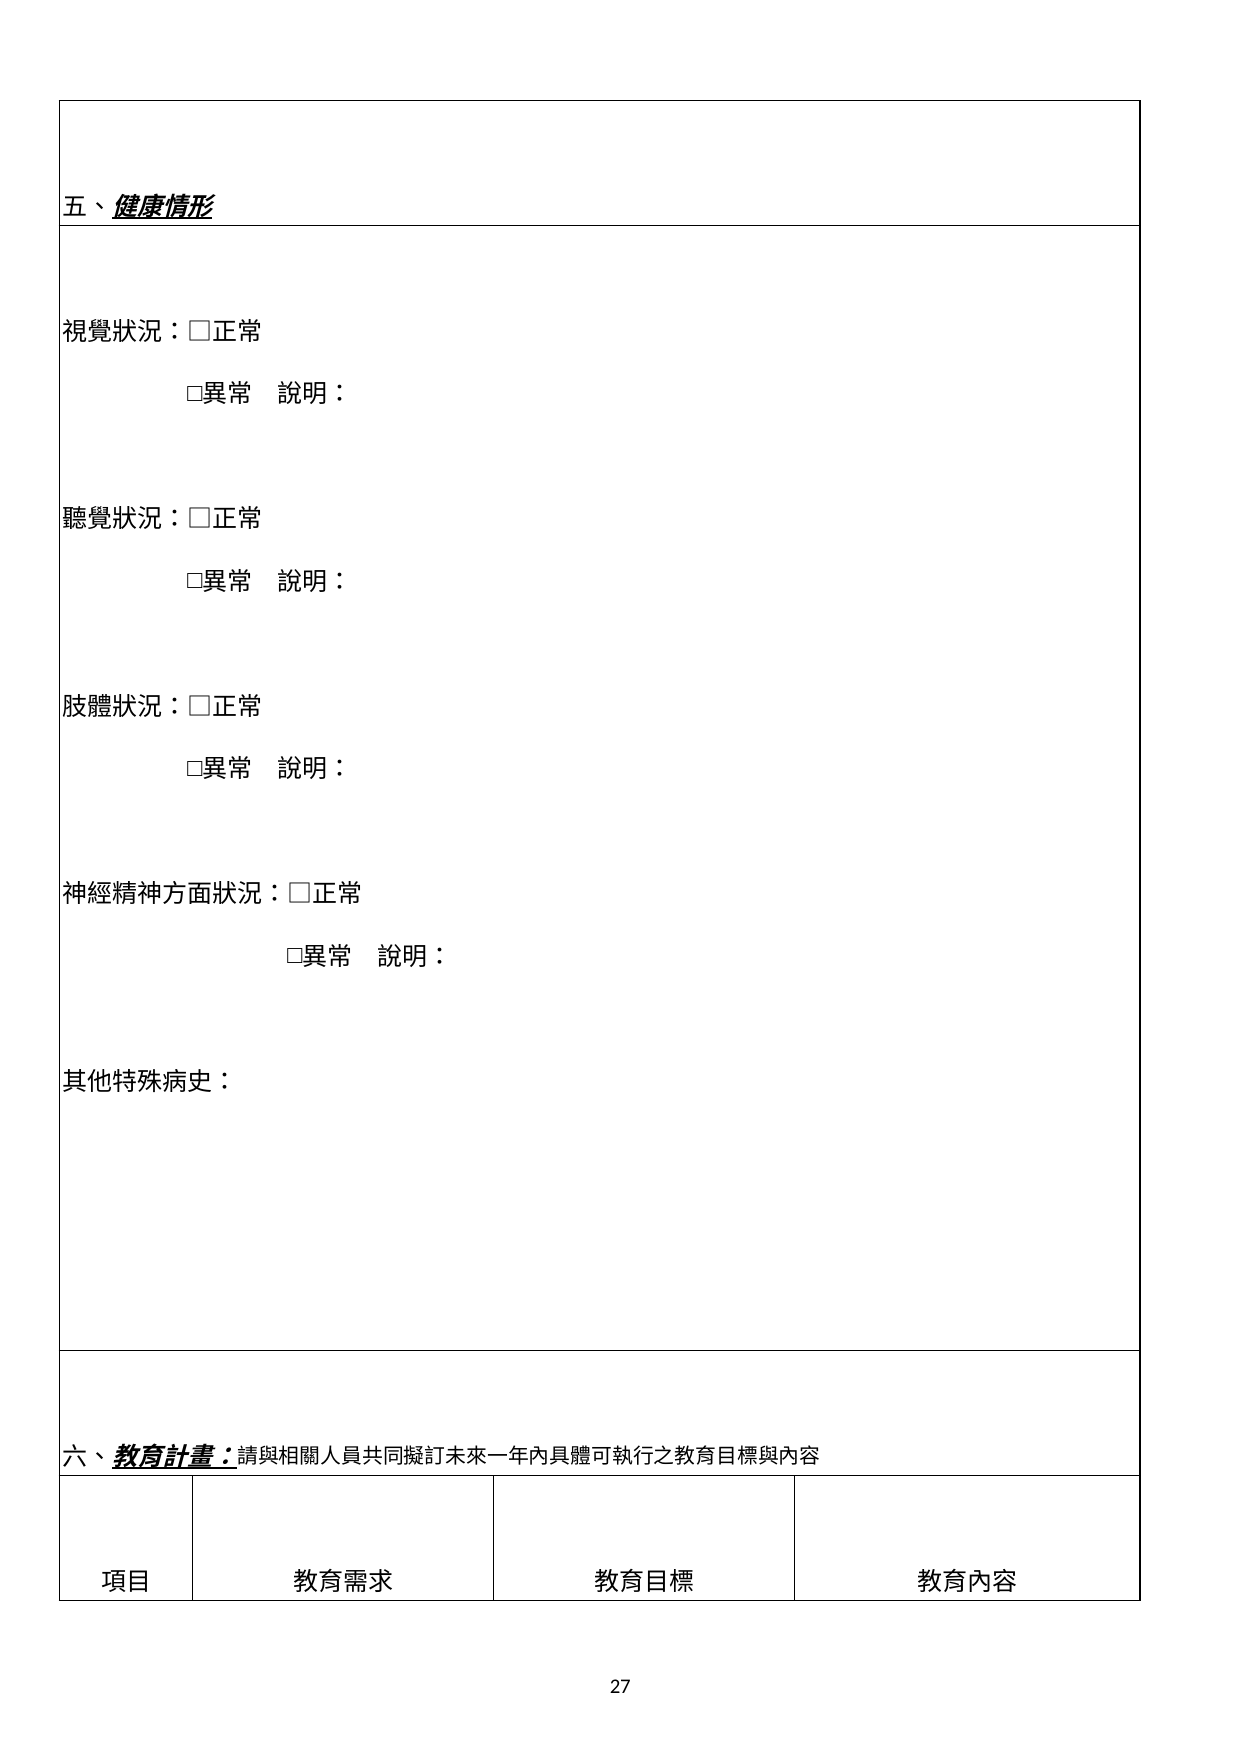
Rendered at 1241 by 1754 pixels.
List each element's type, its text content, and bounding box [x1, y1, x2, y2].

table_cell 五、健康情形 [60, 101, 1139, 225]
table_cell 教育需求 [193, 1476, 493, 1600]
table_cell 教育目標 [494, 1476, 794, 1600]
table_cell 教育內容 [795, 1476, 1139, 1600]
table_cell 視覺狀況：□正常 □異常 說明： 聽覺狀況：□正常 □異常 說明： 肢體狀況：□正常 □異常 說明： 神經精神方面狀況：□正常 □異常 說明： 其他特殊病史： [60, 226, 1139, 1350]
table_cell 項目 [60, 1476, 192, 1600]
table_cell 六、教育計畫：請與相關人員共同擬訂未來一年內具體可執行之教育目標與內容 [60, 1351, 1139, 1475]
